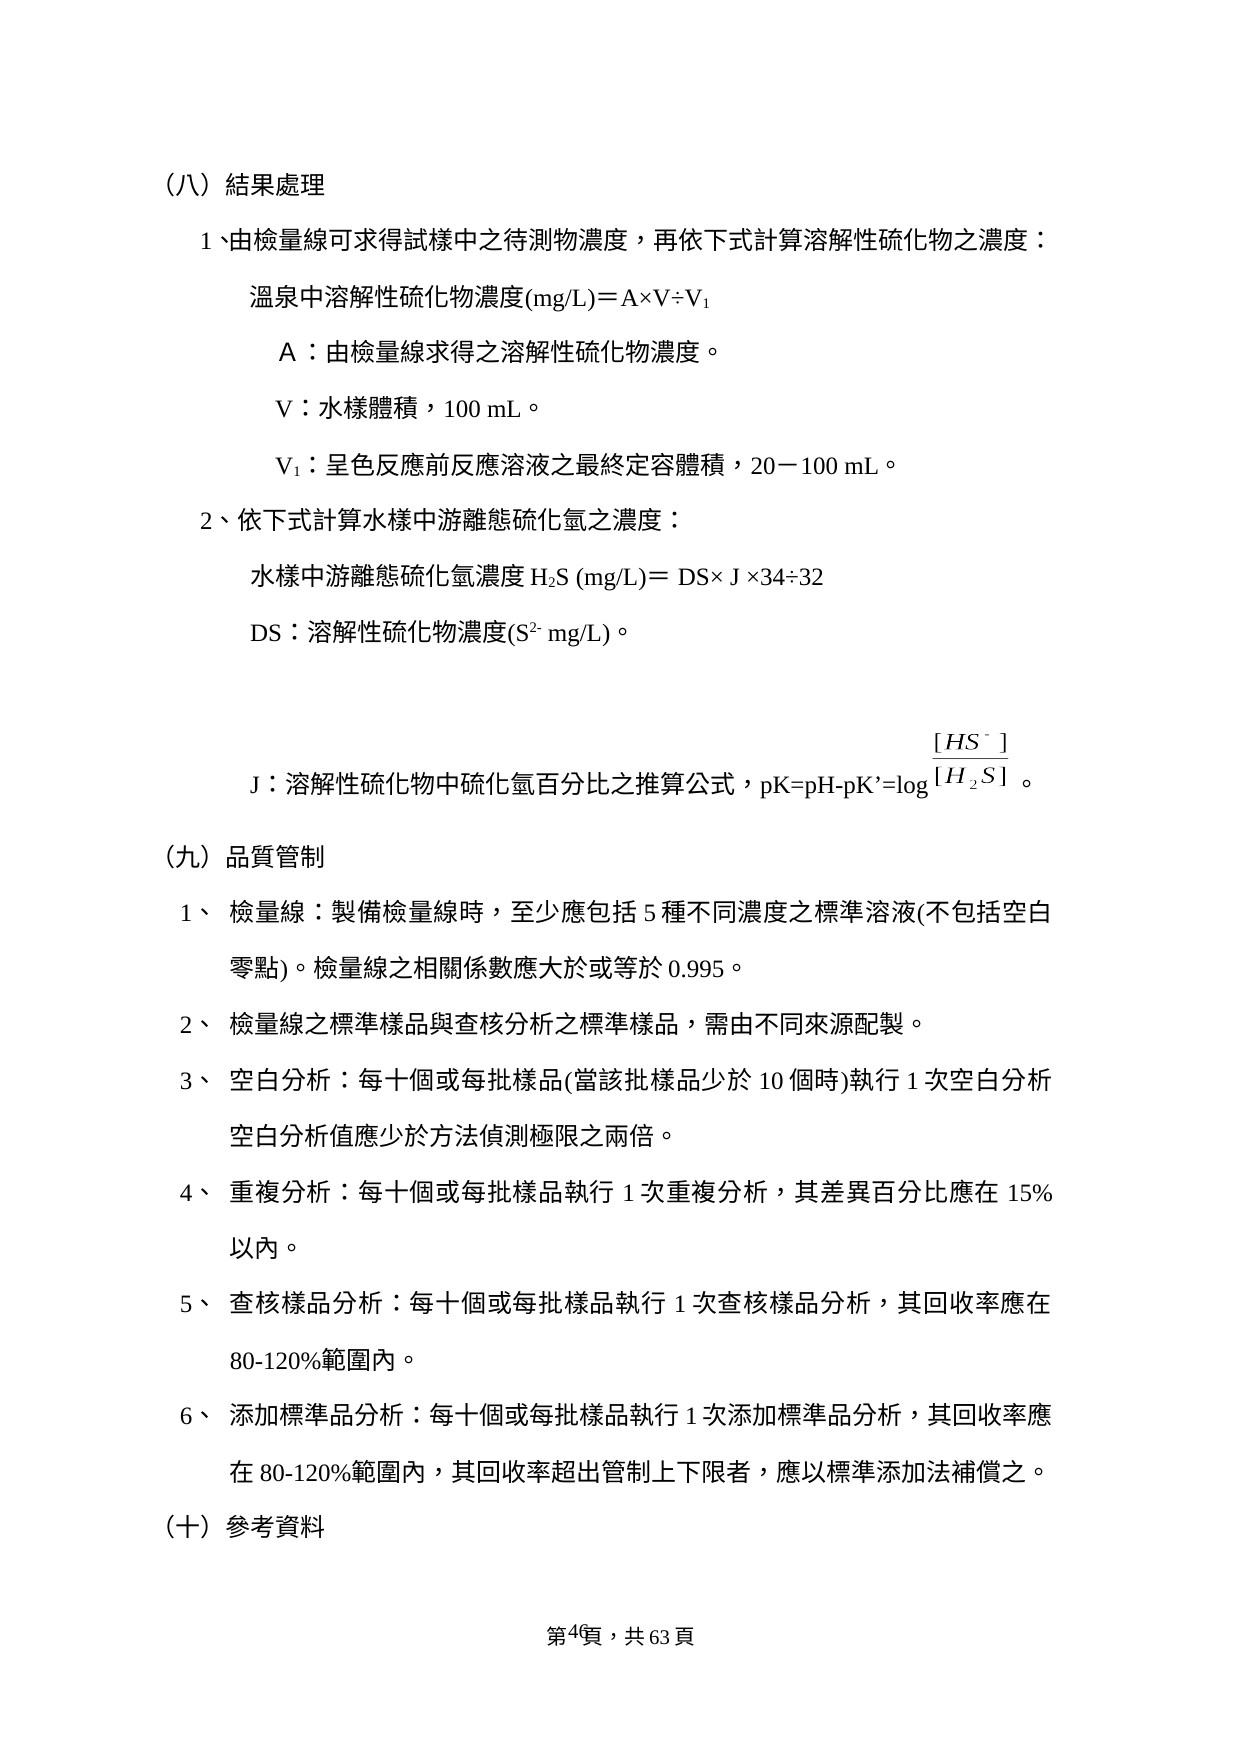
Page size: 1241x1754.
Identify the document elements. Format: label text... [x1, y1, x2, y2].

list 檢量線：製備檢量線時，至少應包括5種不同濃度之標準溶液(不包括空白零點)。檢量線之相關係數應大於或等於0.995。 [179, 892, 1053, 986]
text （十）參考資料 [150, 1507, 1053, 1544]
list 查核樣品分析：每十個或每批樣品執行1次查核樣品分析，其回收率應在80-120%範圍內。 [179, 1283, 1053, 1377]
list 檢量線之標準樣品與查核分析之標準樣品，需由不同來源配製。 [179, 1004, 1053, 1041]
text 水樣中游離態硫化氫濃度H2S (mg/L)＝ DS× J ×34÷32 DS：溶解性硫化物濃度(S2- mg/L)。 J：溶解性硫化物中硫化氫百分比之推算公式，pK=pH-pK’=log。 [250, 556, 1053, 818]
text （八）結果處理 [150, 164, 1053, 202]
text Ａ：由檢量線求得之溶解性硫化物濃度。 V：水樣體積，100 mL。 V1：呈色反應前反應溶液之最終定容體積，20－100 mL。 [275, 332, 1053, 482]
list 重複分析：每十個或每批樣品執行1次重複分析，其差異百分比應在15% 以內。 [179, 1171, 1053, 1265]
list 空白分析：每十個或每批樣品(當該批樣品少於10個時)執行1次空白分析，空白分析值應少於方法偵測極限之兩倍。 [179, 1059, 1053, 1153]
list 添加標準品分析：每十個或每批樣品執行1次添加標準品分析，其回收率應在80-120%範圍內，其回收率超出管制上下限者，應以標準添加法補償之。 [179, 1395, 1053, 1489]
text 1、由檢量線可求得試樣中之待測物濃度，再依下式計算溶解性硫化物之濃度：溫泉中溶解性硫化物濃度(mg/L)＝A×V÷V1 [199, 220, 1053, 314]
text 2、依下式計算水樣中游離態硫化氫之濃度： [150, 500, 1053, 538]
text （九）品質管制 [150, 836, 1053, 874]
